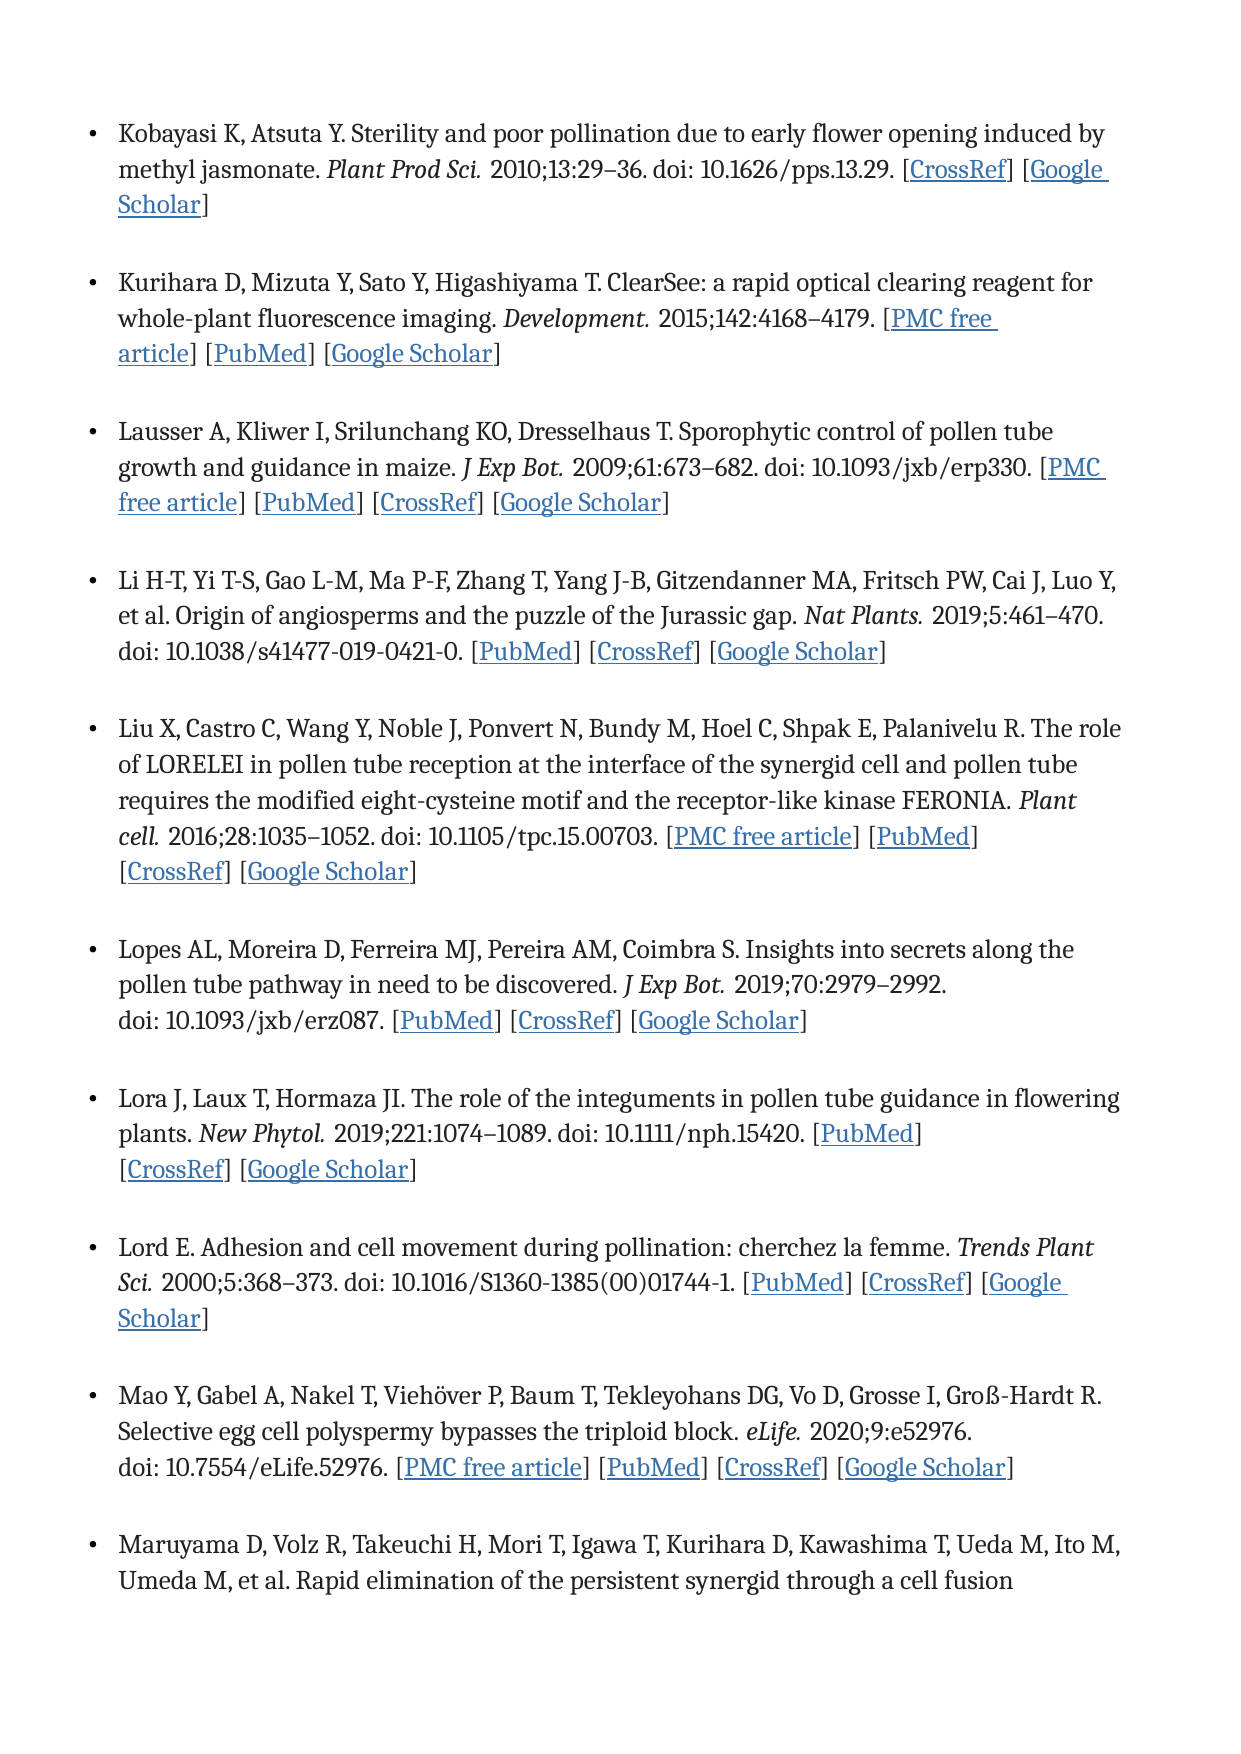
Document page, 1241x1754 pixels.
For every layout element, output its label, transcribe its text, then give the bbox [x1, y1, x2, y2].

list Lord E. Adhesion and cell movement during pollination: cherchez la femme. Trends Plant Sci. 2000;5:368–373. doi: 10.1016/S1360-1385(00)01744-1. [PubMed] [CrossRef] [Google Scholar] [118, 1232, 1122, 1334]
list Maruyama D, Volz R, Takeuchi H, Mori T, Igawa T, Kurihara D, Kawashima T, Ueda M, Ito M, Umeda M, et al. Rapid elimination of the persistent synergid through a cell fusion [118, 1529, 1122, 1596]
list Kobayasi K, Atsuta Y. Sterility and poor pollination due to early flower opening induced by methyl jasmonate. Plant Prod Sci. 2010;13:29–36. doi: 10.1626/pps.13.29. [CrossRef] [Google Scholar] [118, 118, 1122, 221]
list Lopes AL, Moreira D, Ferreira MJ, Pereira AM, Coimbra S. Insights into secrets along the pollen tube pathway in need to be discovered. J Exp Bot. 2019;70:2979–2992. doi: 10.1093/jxb/erz087. [PubMed] [CrossRef] [Google Scholar] [118, 934, 1122, 1036]
list Lausser A, Kliwer I, Srilunchang KO, Dresselhaus T. Sporophytic control of pollen tube growth and guidance in maize. J Exp Bot. 2009;61:673–682. doi: 10.1093/jxb/erp330. [PMC free article] [PubMed] [CrossRef] [Google Scholar] [118, 416, 1122, 518]
list Liu X, Castro C, Wang Y, Noble J, Ponvert N, Bundy M, Hoel C, Shpak E, Palanivelu R. The role of LORELEI in pollen tube reception at the interface of the synergid cell and pollen tube requires the modified eight-cysteine motif and the receptor-like kinase FERONIA. Plant cell. 2016;28:1035–1052. doi: 10.1105/tpc.15.00703. [PMC free article] [PubMed] [CrossRef] [Google Scholar] [118, 713, 1122, 888]
list Kurihara D, Mizuta Y, Sato Y, Higashiyama T. ClearSee: a rapid optical clearing reagent for whole-plant fluorescence imaging. Development. 2015;142:4168–4179. [PMC free article] [PubMed] [Google Scholar] [118, 267, 1122, 369]
list Lora J, Laux T, Hormaza JI. The role of the integuments in pollen tube guidance in flowering plants. New Phytol. 2019;221:1074–1089. doi: 10.1111/nph.15420. [PubMed] [CrossRef] [Google Scholar] [118, 1083, 1122, 1185]
list Li H-T, Yi T-S, Gao L-M, Ma P-F, Zhang T, Yang J-B, Gitzendanner MA, Fritsch PW, Cai J, Luo Y, et al. Origin of angiosperms and the puzzle of the Jurassic gap. Nat Plants. 2019;5:461–470. doi: 10.1038/s41477-019-0421-0. [PubMed] [CrossRef] [Google Scholar] [118, 565, 1122, 667]
list Mao Y, Gabel A, Nakel T, Viehöver P, Baum T, Tekleyohans DG, Vo D, Grosse I, Groß-Hardt R. Selective egg cell polyspermy bypasses the triploid block. eLife. 2020;9:e52976. doi: 10.7554/eLife.52976. [PMC free article] [PubMed] [CrossRef] [Google Scholar] [118, 1380, 1122, 1483]
